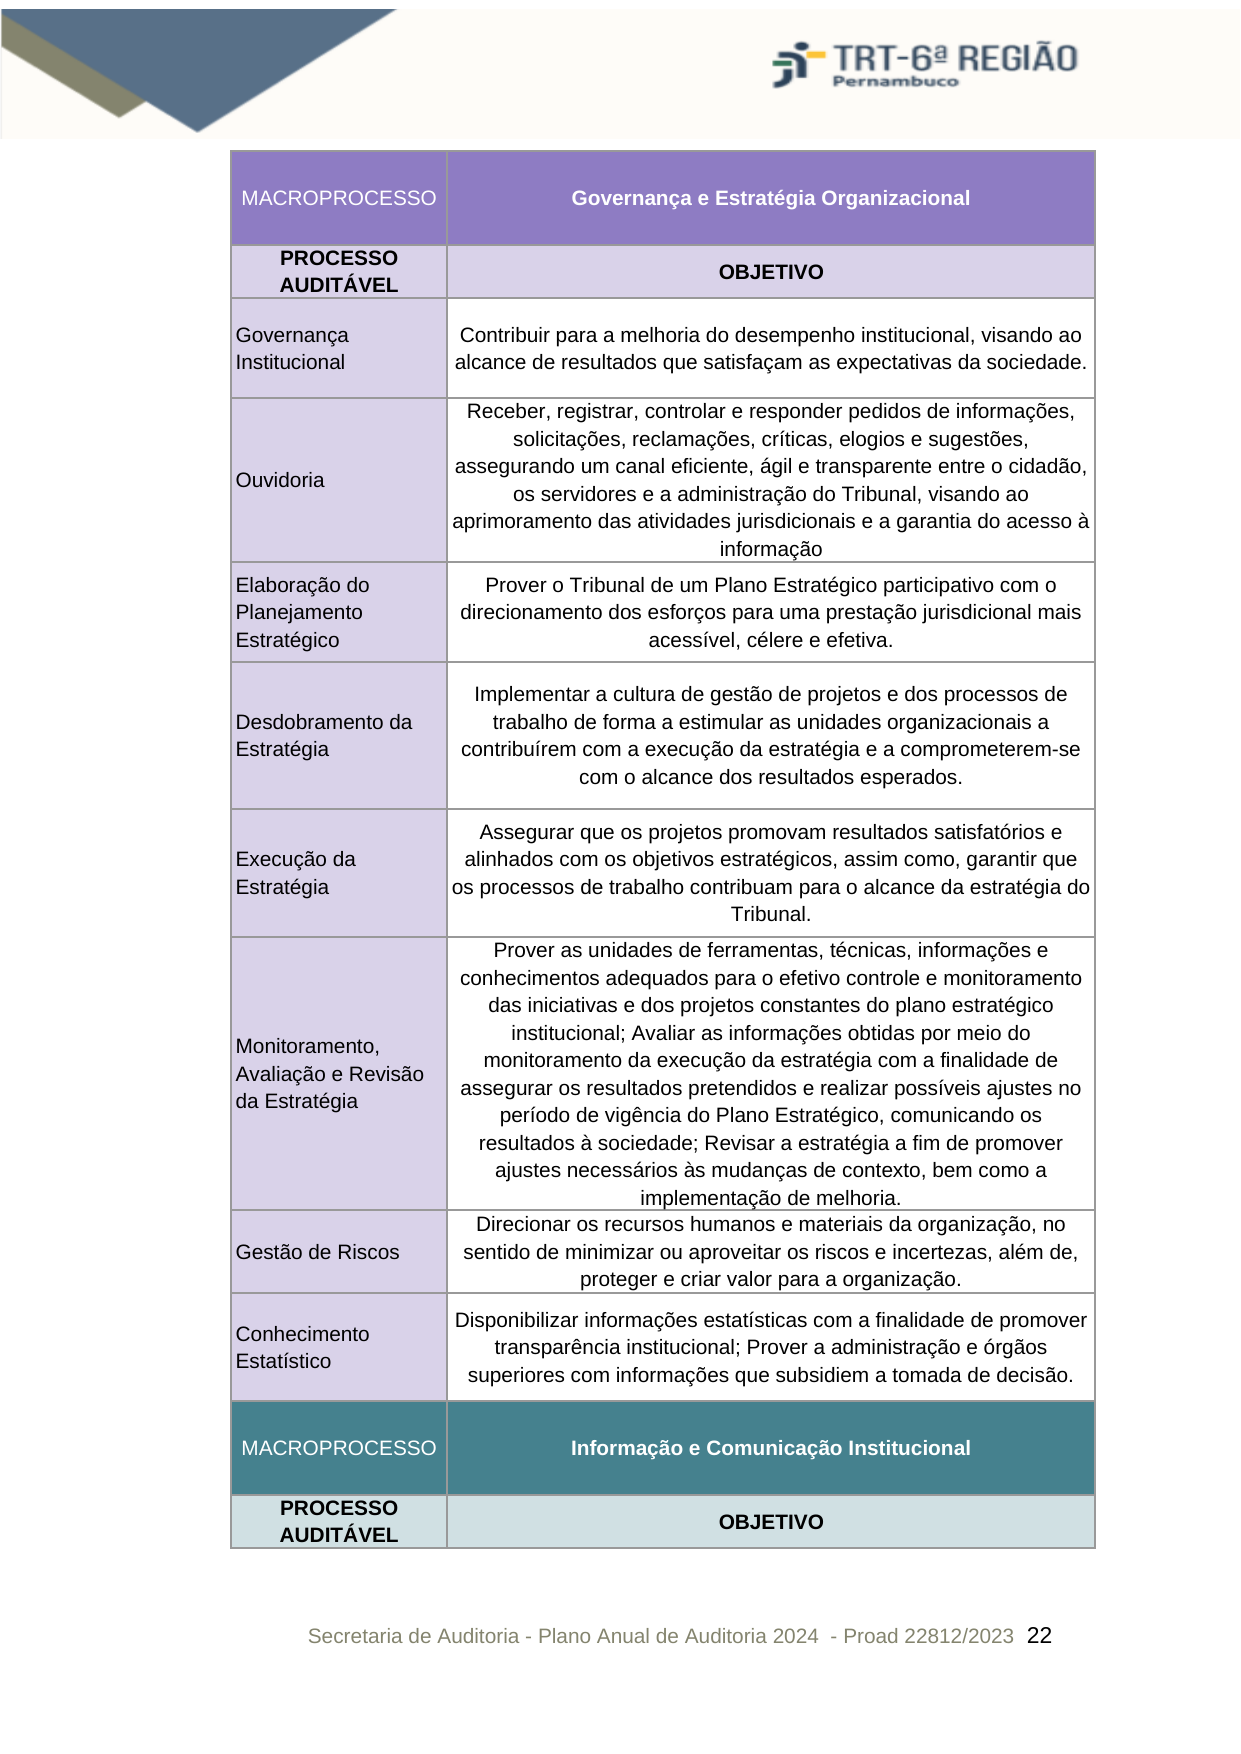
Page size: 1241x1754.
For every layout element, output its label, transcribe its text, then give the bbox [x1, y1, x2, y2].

table_cell PROCESSO AUDITÁVEL [232, 1496, 446, 1547]
table_cell Assegurar que os projetos promovam resultados satisfatórios e alinhados com os objetivos estratégicos, assim como, garantir que os processos de trabalho contribuam para o alcance da estratégia do Tribunal. [448, 810, 1094, 936]
table_cell Elaboração do Planejamento Estratégico [232, 563, 446, 661]
table_cell Governança Institucional [232, 299, 446, 397]
table_cell Direcionar os recursos humanos e materiais da organização, no sentido de minimizar ou aproveitar os riscos e incertezas, além de, proteger e criar valor para a organização. [448, 1211, 1094, 1292]
table_cell MACROPROCESSO [232, 1402, 446, 1494]
table_cell OBJETIVO [448, 246, 1094, 297]
table_cell Disponibilizar informações estatísticas com a finalidade de promover transparência institucional; Prover a administração e órgãos superiores com informações que subsidiem a tomada de decisão. [448, 1294, 1094, 1400]
picture [0, 9, 1241, 139]
table_cell Desdobramento da Estratégia [232, 663, 446, 808]
table_header Governança e Estratégia Organizacional [448, 152, 1094, 244]
table_cell Implementar a cultura de gestão de projetos e dos processos de trabalho de forma a estimular as unidades organizacionais a contribuírem com a execução da estratégia e a comprometerem-se com o alcance dos resultados esperados. [448, 663, 1094, 808]
table_header MACROPROCESSO [232, 152, 446, 244]
table_cell Prover as unidades de ferramentas, técnicas, informações e conhecimentos adequados para o efetivo controle e monitoramento das iniciativas e dos projetos constantes do plano estratégico institucional; Avaliar as informações obtidas por meio do monitoramento da execução da estratégia com a finalidade de assegurar os resultados pretendidos e realizar possíveis ajustes no período de vigência do Plano Estratégico, comunicando os resultados à sociedade; Revisar a estratégia a fim de promover ajustes necessários às mudanças de contexto, bem como a implementação de melhoria. [448, 938, 1094, 1209]
table_cell Gestão de Riscos [232, 1211, 446, 1292]
table_cell OBJETIVO [448, 1496, 1094, 1547]
table_cell Prover o Tribunal de um Plano Estratégico participativo com o direcionamento dos esforços para uma prestação jurisdicional mais acessível, célere e efetiva. [448, 563, 1094, 661]
table_cell Execução da Estratégia [232, 810, 446, 936]
table_cell PROCESSO AUDITÁVEL [232, 246, 446, 297]
table_cell Informação e Comunicação Institucional [448, 1402, 1094, 1494]
table_cell Conhecimento Estatístico [232, 1294, 446, 1400]
table_cell Receber, registrar, controlar e responder pedidos de informações, solicitações, reclamações, críticas, elogios e sugestões, assegurando um canal eficiente, ágil e transparente entre o cidadão, os servidores e a administração do Tribunal, visando ao aprimoramento das atividades jurisdicionais e a garantia do acesso à informação [448, 399, 1094, 561]
table_cell Monitoramento, Avaliação e Revisão da Estratégia [232, 938, 446, 1209]
table_cell Contribuir para a melhoria do desempenho institucional, visando ao alcance de resultados que satisfaçam as expectativas da sociedade. [448, 299, 1094, 397]
table_cell Ouvidoria [232, 399, 446, 561]
